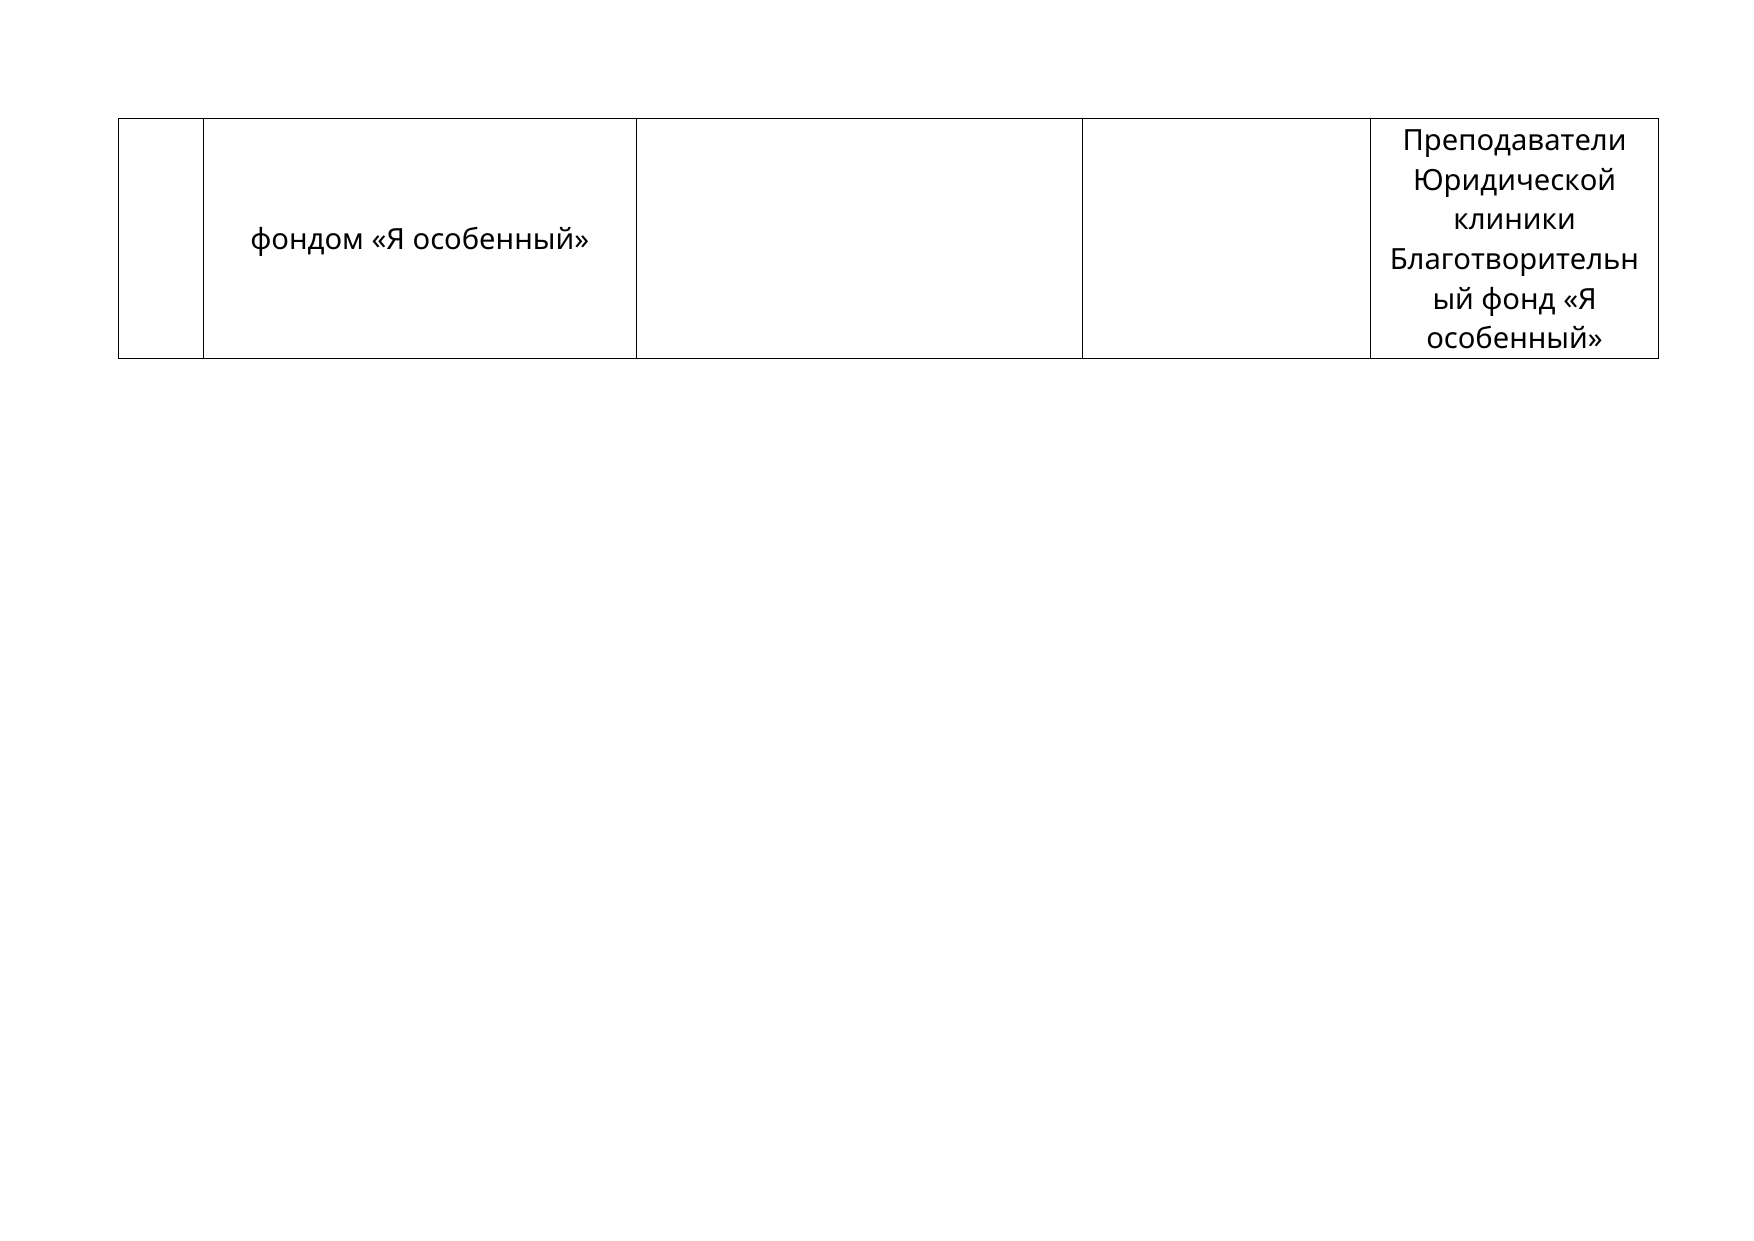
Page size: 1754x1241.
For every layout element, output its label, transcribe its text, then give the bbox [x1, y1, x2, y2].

table_cell Оказание бесплатной юридической помощи совместно с Благотворительным фондом «Я особенный» [204, 119, 636, 357]
table_cell [637, 119, 1082, 357]
table_cell Студенты, обучающиеся в Юридической клинике Преподаватели Юридической клиники Благотворительный фонд «Я особенный» [1647, 119, 1658, 357]
table_cell Правовое консультирование в письменной форме [1083, 119, 1370, 357]
table_cell Студенты, обучающиеся в Юридической клинике Преподаватели Юридической клиники Благотворительный фонд «Я особенный» [1371, 119, 1382, 357]
table_cell [119, 119, 203, 357]
